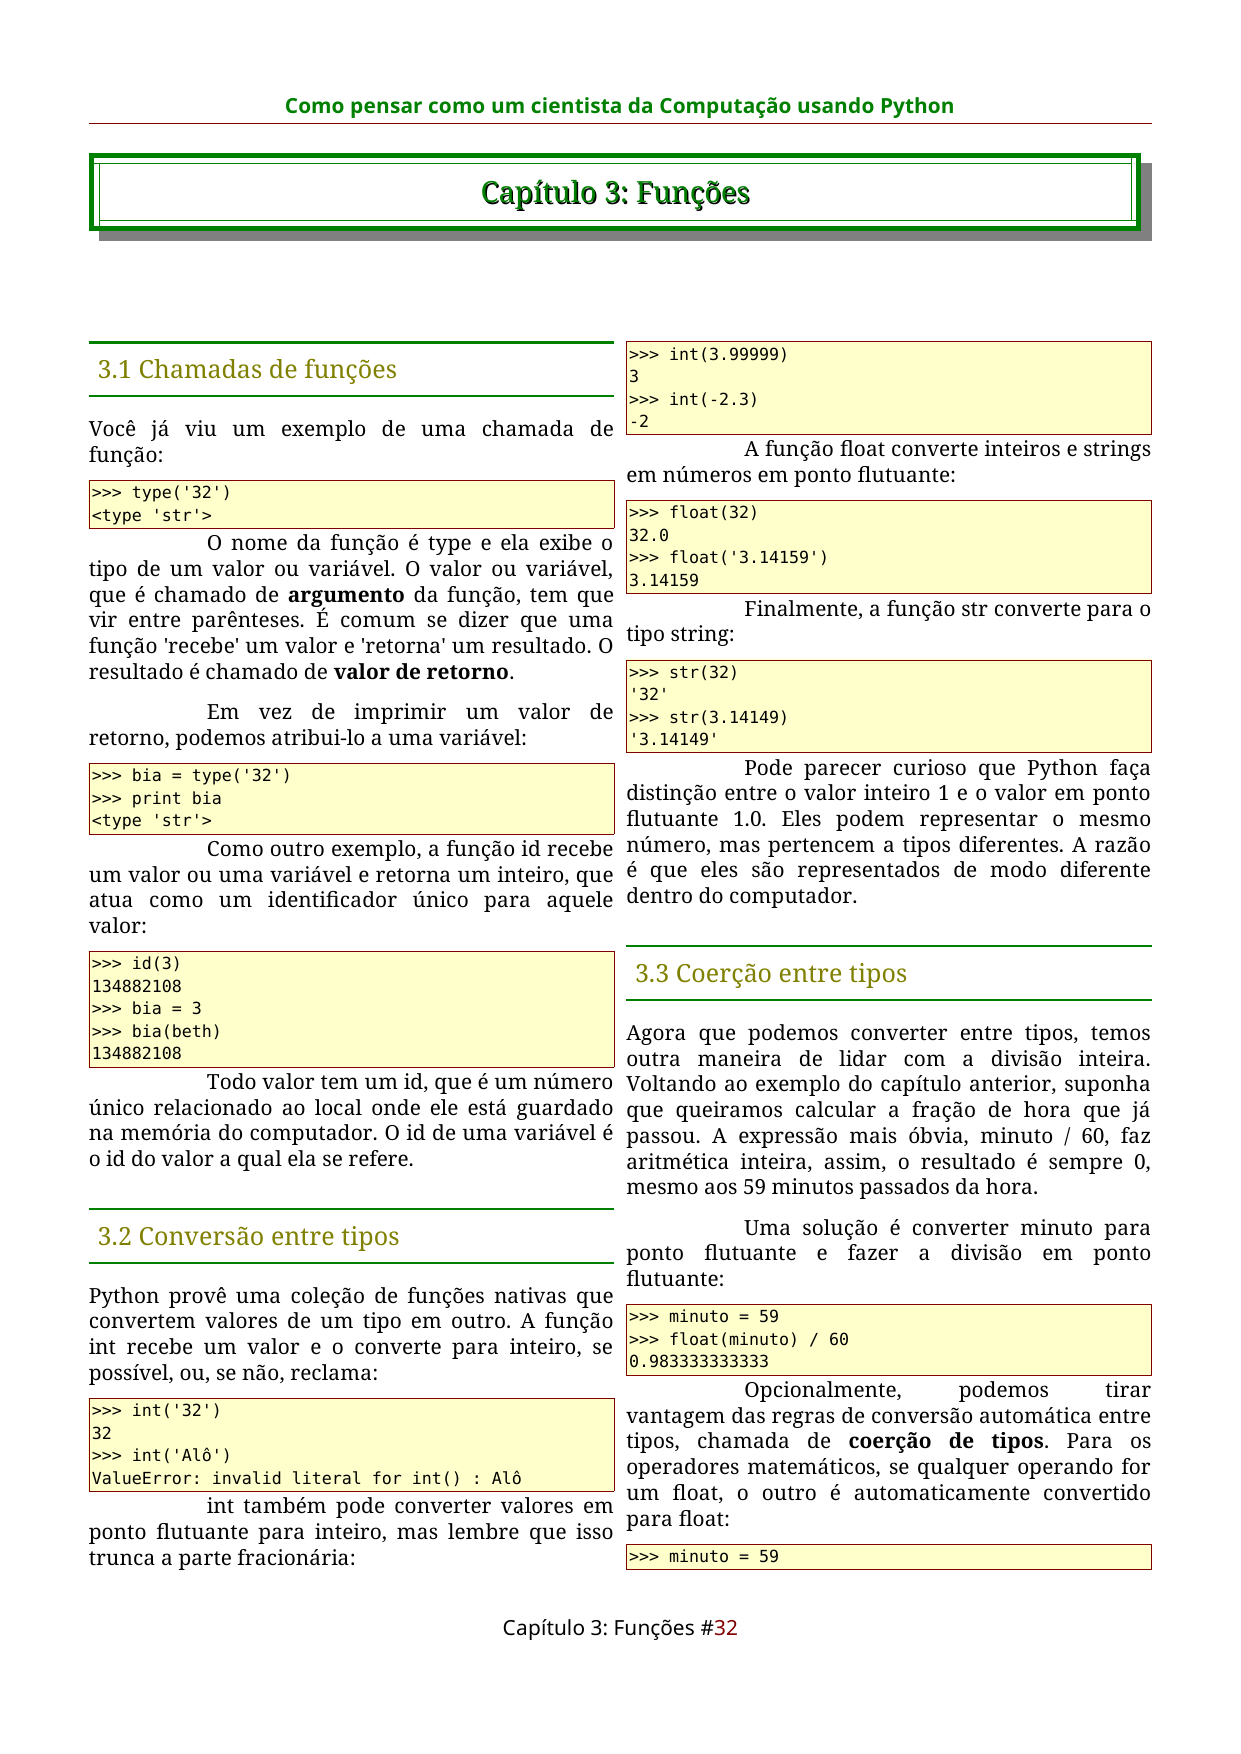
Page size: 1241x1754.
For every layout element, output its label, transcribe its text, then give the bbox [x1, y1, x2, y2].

text Finalmente, a função str converte para o tipo string: [626, 594, 1152, 648]
text >>> int(3.99999) [627, 342, 1151, 364]
text -2 [627, 409, 1151, 434]
text Agora que podemos converter entre tipos, temos outra maneira de lidar com a divisão inteira. Voltando ao exemplo do capítulo anterior, suponha que queiramos calcular a fração de hora que já passou. A expressão mais óbvia, minuto / 60, faz aritmética inteira, assim, o resultado é sempre 0, mesmo aos 59 minutos passados da hora. [626, 1018, 1152, 1201]
text >>> bia = type('32') [90, 764, 614, 786]
text 3.14159 [627, 568, 1151, 593]
subtitle 3.1 Chamadas de funções [88, 342, 614, 397]
text Todo valor tem um id, que é um número único relacionado ao local onde ele está guardado na memória do computador. O id de uma variável é o id do valor a qual ela se refere. [88, 1067, 614, 1172]
text Pode parecer curioso que Python faça distinção entre o valor inteiro 1 e o valor em ponto flutuante 1.0. Eles podem representar o mesmo número, mas pertencem a tipos diferentes. A razão é que eles são representados de modo diferente dentro do computador. [626, 753, 1152, 910]
subtitle 3.2 Conversão entre tipos [88, 1209, 614, 1264]
text 32.0 [627, 523, 1151, 545]
subtitle [94, 158, 1131, 163]
text >>> float(32) [627, 501, 1151, 523]
text Como outro exemplo, a função id recebe um valor ou uma variável e retorna um inteiro, que atua como um identificador único para aquele valor: [88, 834, 614, 939]
text >>> str(32) [627, 661, 1151, 682]
text O nome da função é type e ela exibe o tipo de um valor ou variável. O valor ou variável, que é chamado de argumento da função, tem que vir entre parênteses. É comum se dizer que uma função 'recebe' um valor e 'retorna' um resultado. O resultado é chamado de valor de retorno. [88, 528, 614, 685]
text >>> id(3) [90, 952, 614, 974]
text >>> bia = 3 [90, 996, 614, 1019]
text >>> int(-2.3) [627, 386, 1151, 409]
subtitle 3.3 Coerção entre tipos [626, 947, 1152, 999]
text Em vez de imprimir um valor de retorno, podemos atribui-lo a uma variável: [88, 697, 614, 751]
text <type 'str'> [90, 503, 614, 528]
text 32 [90, 1421, 614, 1443]
text 0.983333333333 [627, 1349, 1151, 1375]
text 3 [627, 364, 1151, 386]
subtitle [100, 221, 1136, 226]
text '32' [627, 682, 1151, 704]
text >>> minuto = 59 [627, 1545, 1151, 1569]
text 134882108 [90, 1041, 614, 1067]
text A função float converte inteiros e strings em números em ponto flutuante: [626, 435, 1152, 489]
text >>> int('Alô') [90, 1443, 614, 1466]
text >>> float('3.14159') [627, 545, 1151, 568]
text int também pode converter valores em ponto flutuante para inteiro, mas lembre que isso trunca a parte fracionária: [88, 1491, 614, 1571]
text Opcionalmente, podemos tirar vantagem das regras de conversão automática entre tipos, chamada de coerção de tipos. Para os operadores matemáticos, se qualquer operando for um float, o outro é automaticamente convertido para float: [626, 1376, 1152, 1532]
text '3.14149' [627, 727, 1151, 752]
text >>> minuto = 59 [627, 1305, 1151, 1327]
text >>> int('32') [90, 1399, 614, 1421]
text >>> type('32') [90, 481, 614, 503]
text 134882108 [90, 974, 614, 996]
text Python provê uma coleção de funções nativas que convertem valores de um tipo em outro. A função int recebe um valor e o converte para inteiro, se possível, ou, se não, reclama: [88, 1281, 614, 1386]
text >>> print bia [90, 786, 614, 808]
text ValueError: invalid literal for int() : Alô [90, 1466, 614, 1491]
text >>> bia(beth) [90, 1019, 614, 1041]
text <type 'str'> [90, 808, 614, 834]
text >>> float(minuto) / 60 [627, 1327, 1151, 1349]
text Você já viu um exemplo de uma chamada de função: [88, 414, 614, 468]
text Uma solução é converter minuto para ponto flutuante e fazer a divisão em ponto flutuante: [626, 1213, 1152, 1293]
text >>> str(3.14149) [627, 704, 1151, 727]
subtitle Capítulo 3: Funções [100, 164, 1131, 220]
